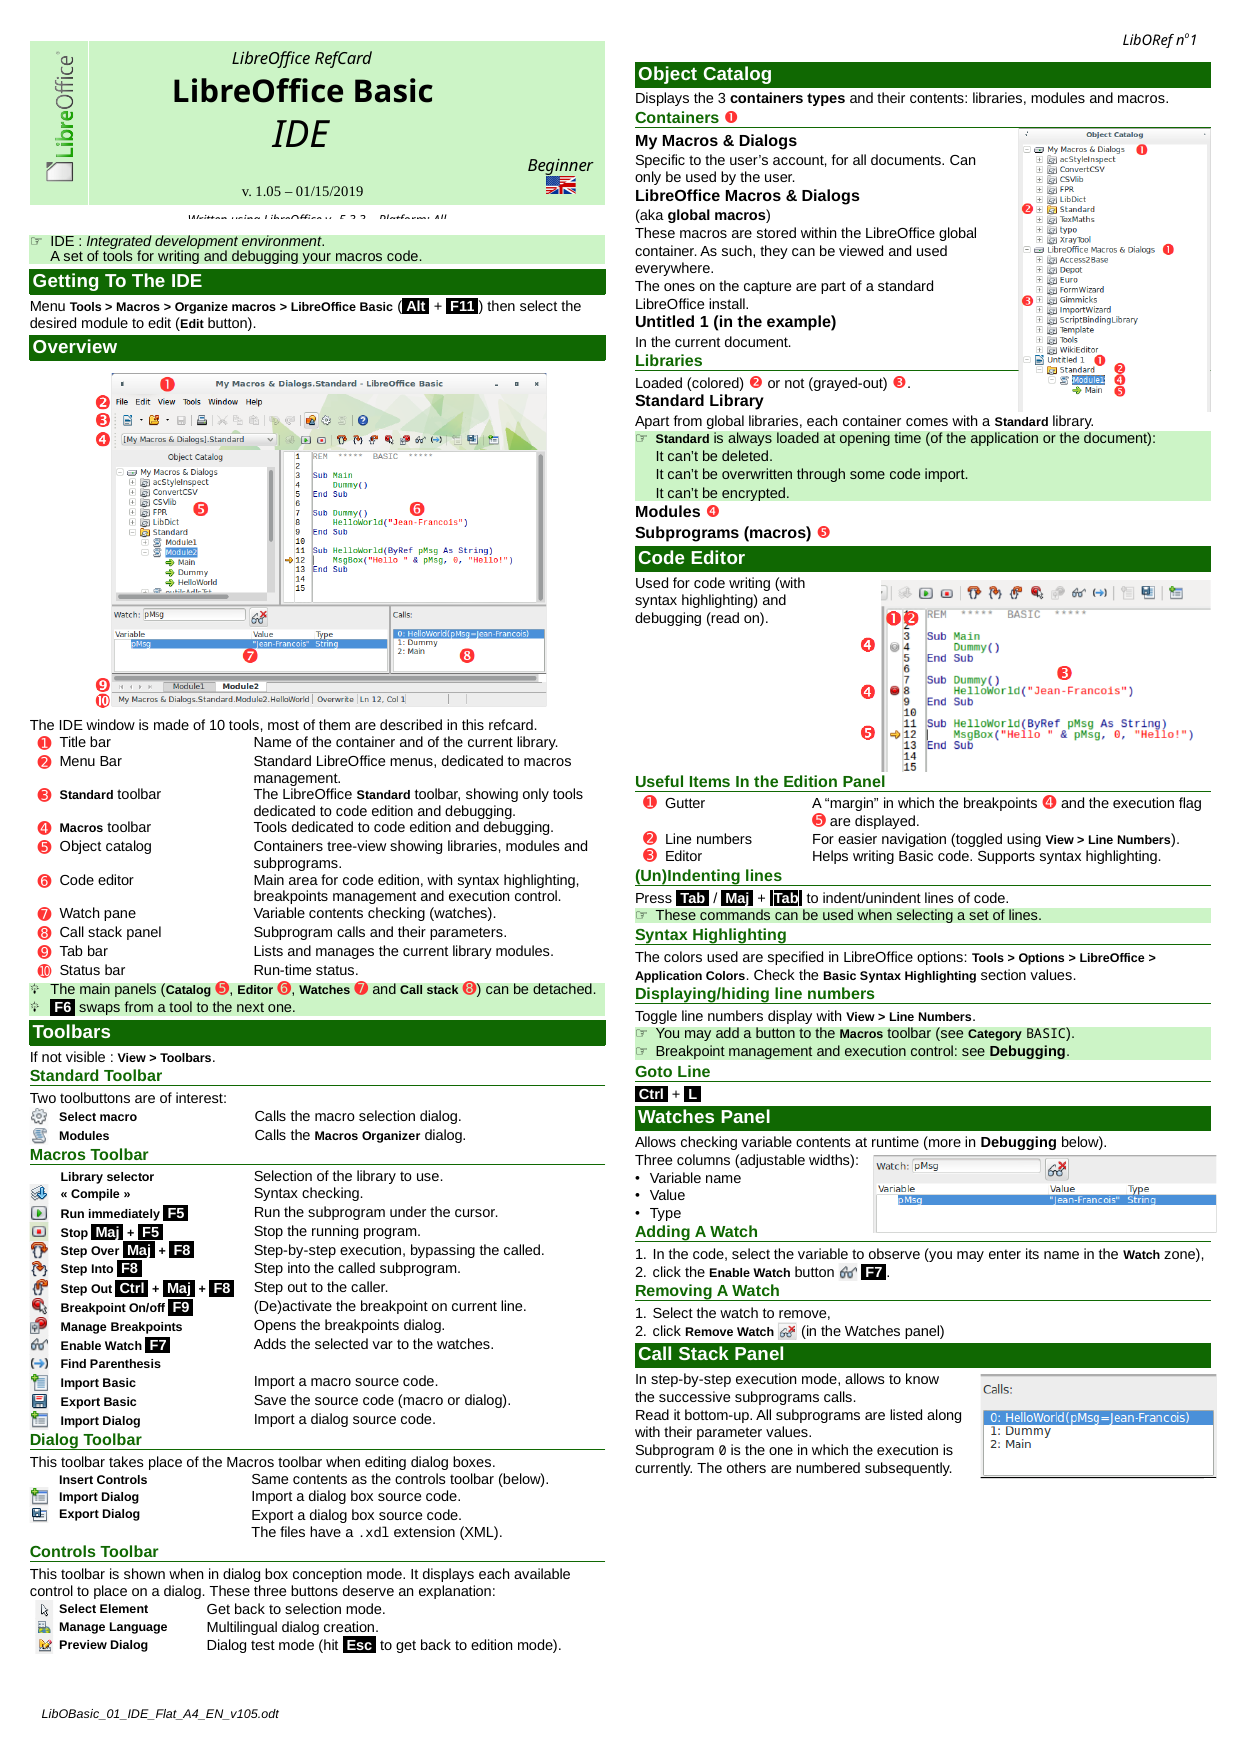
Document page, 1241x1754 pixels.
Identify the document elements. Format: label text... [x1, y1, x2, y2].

text The IDE window is made of 10 tools, most of them are described in this refcard. [29, 363, 605, 734]
text In step-by-step execution mode, allows to know the successive subprograms calls. [635, 1370, 1211, 1406]
table_cell ➋ [30, 753, 59, 786]
table_cell ➎ [30, 838, 59, 871]
subtitle Libraries [635, 352, 1015, 370]
table_header [517, 41, 605, 148]
table_cell [49, 1126, 59, 1145]
table_cell Beginner [517, 148, 605, 205]
text It can’t be deleted. [635, 450, 1211, 464]
table_cell [49, 1355, 60, 1373]
table_cell Import a dialog source code. [254, 1411, 602, 1430]
table_cell Menu Bar [59, 753, 253, 786]
text  The main panels (Catalog ➎, Editor ➏, Watches ➐ and Call stack ➑) can be detached. [29, 983, 605, 997]
table_header A “margin” in which the breakpoints ➍ and the execution flag ➎ are displayed. [812, 795, 1211, 830]
text  F6 swaps from a tool to the next one. [75, 1001, 605, 1016]
table_cell Breakpoint On/off F9 [60, 1298, 253, 1317]
text Apart from global libraries, each container comes with a Standard library. [635, 412, 1211, 429]
table_cell ➐ [30, 905, 59, 924]
table_cell [54, 1618, 59, 1636]
subtitle Macros Toolbar [29, 1147, 605, 1165]
table_cell [30, 1506, 59, 1542]
list Type [635, 1204, 873, 1222]
table_cell Editor [665, 848, 812, 865]
text Displays the 3 containers types and their contents: libraries, modules and macros. [635, 90, 1211, 107]
table_cell ➍ [30, 819, 59, 838]
table_cell Macros toolbar [59, 819, 253, 838]
list Variable name [635, 1169, 873, 1187]
text Specific to the user’s account, for all documents. Can only be used by the user. [635, 151, 1015, 186]
table_cell Helps writing Basic code. Supports syntax highlighting. [812, 848, 1211, 865]
table_cell Standard LibreOffice menus, dedicated to macros management. [253, 753, 605, 786]
text These macros are stored within the LibreOffice global container. As such, they can be viewed and used everywhere. [635, 224, 1015, 277]
table_cell [49, 1488, 59, 1506]
text It can’t be overwritten through some code import. [635, 468, 1211, 483]
table_cell [30, 1618, 35, 1636]
table_header [30, 41, 88, 205]
picture [546, 176, 576, 194]
subtitle Standard Toolbar [29, 1068, 605, 1086]
text Loaded (colored)  or not (grayed-out) . [635, 374, 1015, 392]
subtitle Dialog Toolbar [29, 1432, 605, 1450]
subtitle My Macros & Dialogs [635, 133, 1015, 149]
subtitle Displaying/hiding line numbers [635, 986, 1211, 1003]
table_header Select macro [59, 1107, 254, 1126]
table_cell Step Over Maj + F8 [60, 1241, 253, 1260]
subtitle LibreOffice Macros & Dialogs [635, 188, 1015, 205]
picture [1015, 128, 1211, 412]
subtitle (Un)Indenting lines [635, 867, 1211, 885]
table_cell Syntax checking. [254, 1185, 602, 1204]
subtitle Useful Items In the Edition Panel [635, 773, 1211, 791]
table_header Get back to selection mode. [206, 1600, 605, 1618]
table_cell Stop Maj + F5 [60, 1223, 253, 1241]
table_cell Step Out Ctrl + Maj + F8 [60, 1279, 253, 1298]
table_cell [49, 1373, 60, 1392]
subtitle Containers  [635, 109, 1211, 127]
table_cell [30, 1636, 35, 1653]
table_cell [49, 1279, 60, 1298]
table_cell Tools dedicated to code edition and debugging. [253, 819, 605, 838]
table_cell Call stack panel [59, 924, 253, 943]
table_header ➊ [30, 734, 59, 753]
table_cell [49, 1241, 60, 1260]
table_header [54, 1600, 59, 1618]
table_header Library selector [60, 1168, 253, 1185]
picture [777, 1322, 797, 1340]
text Read it bottom-up. All subprograms are listed along with their parameter values. Subprogram 0 is the one in which the execution is currently. The others are numbered subsequently. [635, 1406, 980, 1477]
table_cell Standard toolbar [59, 786, 253, 819]
table_cell ➑ [30, 924, 59, 943]
subtitle Controls Toolbar [29, 1543, 605, 1562]
table_header Selection of the library to use. [254, 1168, 602, 1185]
table_cell [49, 1392, 60, 1411]
table_cell Find Parenthesis [60, 1355, 253, 1373]
table_cell ➒ [30, 943, 59, 962]
table_cell [49, 1204, 60, 1222]
table_cell Import Dialog [60, 1411, 253, 1430]
table_cell Modules [59, 1126, 254, 1145]
picture [35, 47, 83, 191]
table_cell Run the subprogram under the cursor. [254, 1204, 602, 1222]
table_header Insert Controls [59, 1471, 251, 1488]
table_cell Main area for code edition, with syntax highlighting, breakpoints management and execution control. [253, 871, 605, 904]
picture [980, 1374, 1217, 1479]
text This toolbar is shown when in dialog box conception mode. It displays each available control to place on a dialog. These three buttons deserve an explanation: [29, 1565, 605, 1600]
table_cell Import Basic [60, 1373, 253, 1392]
table_header [30, 1168, 60, 1185]
text Toggle line numbers display with View > Line Numbers. [635, 1007, 1211, 1025]
table_header [49, 1107, 59, 1126]
text It can’t be encrypted. [635, 486, 1211, 501]
subtitle Overview [31, 336, 605, 360]
table_cell Variable contents checking (watches). [253, 905, 605, 924]
table_cell Run immediately F5 [60, 1204, 253, 1222]
table_cell Preview Dialog [59, 1636, 206, 1653]
text ☞ These commands can be used when selecting a set of lines. [635, 908, 1211, 923]
picture [873, 1155, 1217, 1233]
table_cell Step out to the caller. [254, 1279, 602, 1298]
table_cell Multilingual dialog creation. [206, 1618, 605, 1636]
table_cell [49, 1223, 60, 1241]
subtitle Code Editor [636, 547, 1210, 571]
picture [88, 373, 547, 717]
table_cell Subprogram calls and their parameters. [253, 924, 605, 943]
picture [853, 580, 1211, 772]
text Allows checking variable contents at runtime (more in Debugging below). [635, 1133, 1211, 1151]
subtitle Watches Panel [636, 1107, 1210, 1130]
text Used for code writing (with syntax highlighting) and debugging (read on). [635, 574, 1211, 771]
table_header Gutter [665, 795, 812, 830]
table_cell [49, 1411, 60, 1430]
subtitle Untitled 1 (in the example) [635, 314, 1015, 331]
subtitle Syntax Highlighting [635, 927, 1211, 944]
table_cell [49, 1336, 60, 1354]
table_cell Step Into F8 [60, 1260, 253, 1279]
table_cell ➌ [635, 848, 665, 865]
subtitle Object Catalog [636, 63, 1210, 87]
table_header Select Element [59, 1600, 206, 1618]
subtitle Goto Line [635, 1063, 1211, 1081]
table_cell Dialog test mode (hit Esc to get back to edition mode). [206, 1636, 343, 1653]
table_cell Import a macro source code. [254, 1373, 602, 1392]
text Press Tab / Maj + Tab to indent/unindent lines of code. [635, 889, 1211, 907]
table_cell Tab bar [59, 943, 253, 962]
picture [29, 1107, 49, 1145]
picture [838, 1263, 858, 1281]
table_cell Manage Language [59, 1618, 206, 1636]
table_header ➊ [635, 795, 665, 830]
text ☞ You may add a button to the Macros toolbar (see Category BASIC). [635, 1027, 1211, 1041]
text If not visible : View > Toolbars. [29, 1048, 605, 1066]
table_cell [49, 1298, 60, 1317]
table_header Same contents as the controls toolbar (below). [251, 1471, 605, 1488]
table_cell Import Dialog [59, 1488, 251, 1506]
text This toolbar takes place of the Macros toolbar when editing dialog boxes. [29, 1453, 605, 1471]
list Select the watch to remove, [635, 1304, 1211, 1322]
subtitle Adding A Watch [635, 1224, 1211, 1241]
table_cell « Compile » [60, 1185, 253, 1204]
table_cell Opens the breakpoints dialog. [254, 1317, 602, 1336]
table_cell Manage Breakpoints [60, 1317, 253, 1336]
list Value [635, 1187, 873, 1204]
table_cell Containers tree-view showing libraries, modules and subprograms. [253, 838, 605, 871]
subtitle Toolbars [31, 1021, 605, 1045]
table_cell The LibreOffice Standard toolbar, showing only tools dedicated to code edition and debugging. [253, 786, 605, 819]
text In the current document. [635, 333, 1015, 351]
table_cell ➏ [30, 871, 59, 904]
table_cell [49, 1317, 60, 1336]
table_cell Stop the running program. [254, 1223, 602, 1241]
table_cell Export Dialog [59, 1506, 251, 1542]
table_header Name of the container and of the current library. [253, 734, 605, 753]
text ☞ IDE : Integrated development environment. A set of tools for writing and debugging your macros code. [29, 235, 605, 264]
table_cell Dialog test mode (hit Esc to get back to edition mode). [376, 1636, 605, 1653]
text The colors used are specified in LibreOffice options: Tools > Options > LibreOffice > Application Colors. Check the Basic Syntax Highlighting section values. [635, 948, 1211, 984]
table_cell ➋ [635, 830, 665, 848]
table_cell [254, 1355, 602, 1373]
table_cell Export Basic [60, 1392, 253, 1411]
table_cell Export a dialog box source code. The files have a .xdl extension (XML). [251, 1506, 605, 1542]
table_cell Run-time status. [253, 962, 605, 981]
text ☞ Breakpoint management and execution control: see Debugging. [635, 1045, 1211, 1060]
table_cell Watch pane [59, 905, 253, 924]
text ☞ Standard is always loaded at opening time (of the application or the document): [635, 431, 1211, 446]
table_cell [49, 1260, 60, 1279]
picture [29, 1184, 49, 1430]
table_header [30, 1600, 35, 1618]
subtitle Modules  [635, 505, 1211, 521]
table_cell Adds the selected var to the watches. [254, 1336, 602, 1354]
text Menu Tools > Macros > Organize macros > LibreOffice Basic ( Alt + F11 ) then select the desired module to edit (Edit button). [29, 297, 605, 332]
table_cell Status bar [59, 962, 253, 981]
table_cell [49, 1185, 60, 1204]
table_cell ➌ [30, 786, 59, 819]
subtitle Subprograms (macros)  [635, 525, 1211, 541]
table_cell Import a dialog box source code. [251, 1488, 605, 1506]
text (aka global macros) [635, 207, 1015, 224]
picture [35, 1600, 54, 1654]
subtitle Getting To The IDE [31, 270, 605, 294]
text Written using LibreOffice v. 5.3.3 – Platform: All [29, 211, 605, 218]
subtitle Call Stack Panel [636, 1344, 1210, 1367]
table_cell Step into the called subprogram. [254, 1260, 602, 1279]
list click the Enable Watch button F7 . [858, 1263, 1211, 1281]
table_cell Enable Watch F7 [60, 1336, 253, 1354]
table_cell Calls the Macros Organizer dialog. [254, 1126, 605, 1145]
text Three columns (adjustable widths): [635, 1151, 1211, 1169]
list (in the Watches panel) [797, 1322, 1211, 1340]
table_header LibreOffice RefCard LibreOffice Basic IDE v. 1.05 – 01/15/2019 [89, 41, 517, 205]
list click the Enable Watch button F7 . [635, 1263, 838, 1281]
subtitle Standard Library [635, 393, 1015, 410]
text The ones on the capture are part of a standard LibreOffice install. [635, 277, 1015, 313]
table_cell Step-by-step execution, bypassing the called. [254, 1241, 602, 1260]
list In the code, select the variable to observe (you may enter its name in the Watch zone), [635, 1245, 1211, 1263]
subtitle Removing A Watch [635, 1283, 1211, 1300]
table_cell Line numbers [665, 830, 812, 848]
table_cell Save the source code (macro or dialog). [254, 1392, 602, 1411]
text Two toolbuttons are of interest: [29, 1089, 605, 1107]
picture [29, 1487, 49, 1523]
table_cell Code editor [59, 871, 253, 904]
table_cell (De)activate the breakpoint on current line. [254, 1298, 602, 1317]
list click Remove Watch [635, 1322, 777, 1340]
table_cell Object catalog [59, 838, 253, 871]
table_cell ➓ [30, 962, 59, 981]
text Ctrl + L [635, 1085, 1211, 1103]
table_header [30, 1471, 59, 1488]
table_header Title bar [59, 734, 253, 753]
table_header Calls the macro selection dialog. [254, 1107, 605, 1126]
table_cell For easier navigation (toggled using View > Line Numbers). [812, 830, 1211, 848]
table_cell Lists and manages the current library modules. [253, 943, 605, 962]
table_cell [54, 1636, 59, 1653]
